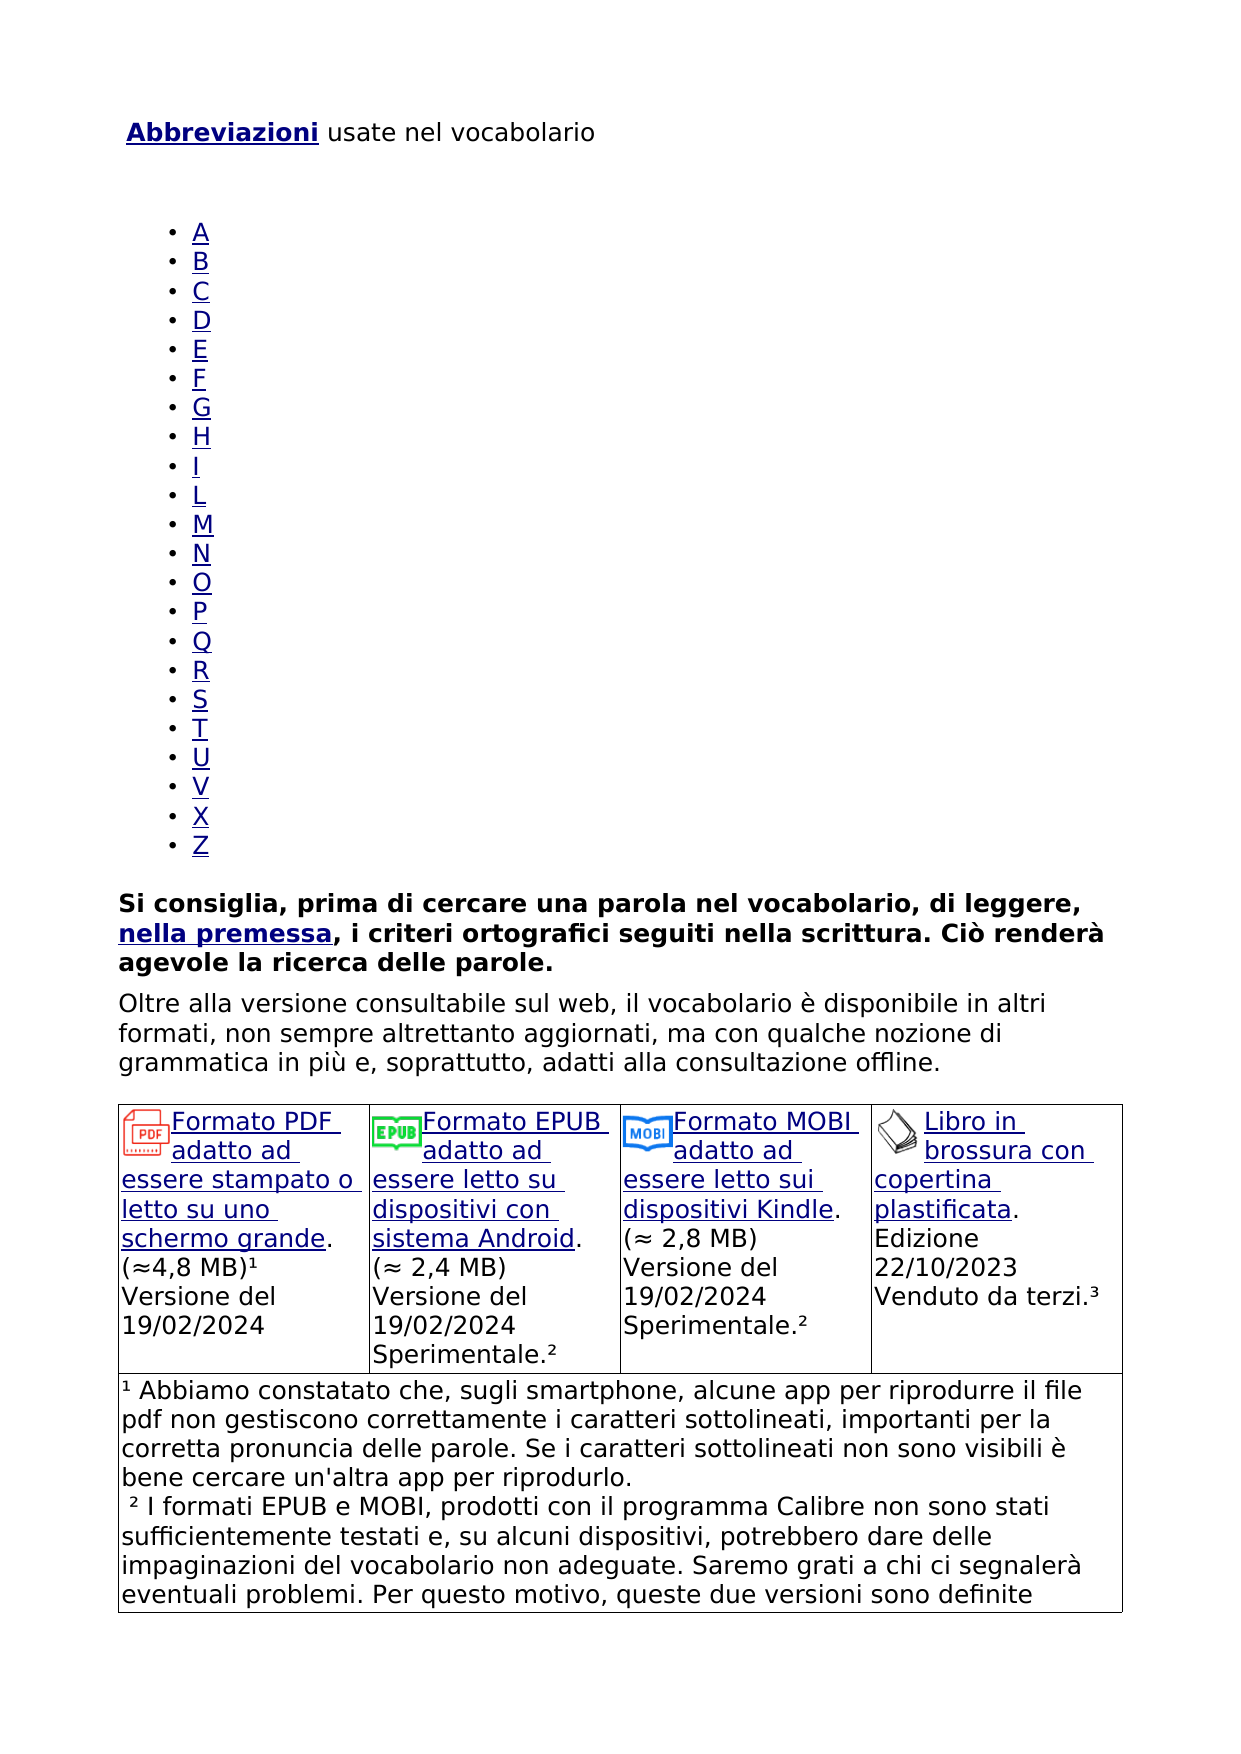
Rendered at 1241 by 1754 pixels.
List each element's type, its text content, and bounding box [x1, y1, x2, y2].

list U [177, 743, 1122, 773]
picture [873, 1107, 924, 1158]
text Oltre alla versione consultabile sul web, il vocabolario è disponibile in altri formati, non sempre altrettanto aggiornati, ma con qualche nozione di grammatica in più e, soprattutto, adatti alla consultazione offline. [118, 989, 1122, 1077]
list P [177, 598, 1122, 627]
list L [177, 481, 1122, 510]
list V [177, 773, 1122, 802]
list T [177, 714, 1122, 743]
list C [177, 277, 1122, 306]
picture [622, 1107, 673, 1158]
list A [177, 218, 1122, 248]
text Si consiglia, prima di cercare una parola nel vocabolario, di leggere, nella premessa, i criteri ortografici seguiti nella scrittura. Ciò renderà agevole la ricerca delle parole. [118, 889, 1122, 977]
list M [177, 510, 1122, 539]
table_header Libro in brossura con copertina plastificata. Edizione 22/10/2023 Venduto da terzi.³ [872, 1105, 1122, 1373]
list I [177, 452, 1122, 481]
list O [177, 568, 1122, 598]
list B [177, 248, 1122, 277]
table_header Formato MOBI adatto ad essere letto sui dispositivi Kindle. (≈ 2,8 MB) Versione del 19/02/2024 Sperimentale.² [621, 1105, 871, 1373]
list E [177, 335, 1122, 364]
table_header Formato EPUB adatto ad essere letto su dispositivi con sistema Android. (≈ 2,4 MB) Versione del 19/02/2024 Sperimentale.² [370, 1105, 620, 1373]
list X [177, 802, 1122, 831]
picture [372, 1107, 422, 1158]
table_cell ¹ Abbiamo constatato che, sugli smartphone, alcune app per riprodurre il file pdf non gestiscono correttamente i caratteri sottolineati, importanti per la corretta pronuncia delle parole. Se i caratteri sottolineati non sono visibili è bene cercare un'altra app per riprodurlo. ² I formati EPUB e MOBI, prodotti con il programma Calibre non sono stati sufficientemente testati e, su alcuni dispositivi, potrebbero dare delle impaginazioni del vocabolario non adeguate. Saremo grati a chi ci segnalerà eventuali problemi. Per questo motivo, queste due versioni sono definite [119, 1374, 1122, 1612]
list S [177, 685, 1122, 714]
list Q [177, 627, 1122, 656]
list R [177, 656, 1122, 685]
list D [177, 306, 1122, 335]
list F [177, 364, 1122, 393]
list H [177, 423, 1122, 452]
text Abbreviazioni usate nel vocabolario [118, 118, 1122, 176]
list Z [177, 831, 1122, 860]
picture [121, 1107, 172, 1158]
list N [177, 539, 1122, 568]
list G [177, 393, 1122, 423]
table_header Formato PDF adatto ad essere stampato o letto su uno schermo grande. (≈4,8 MB)¹ Versione del 19/02/2024 [119, 1105, 369, 1373]
